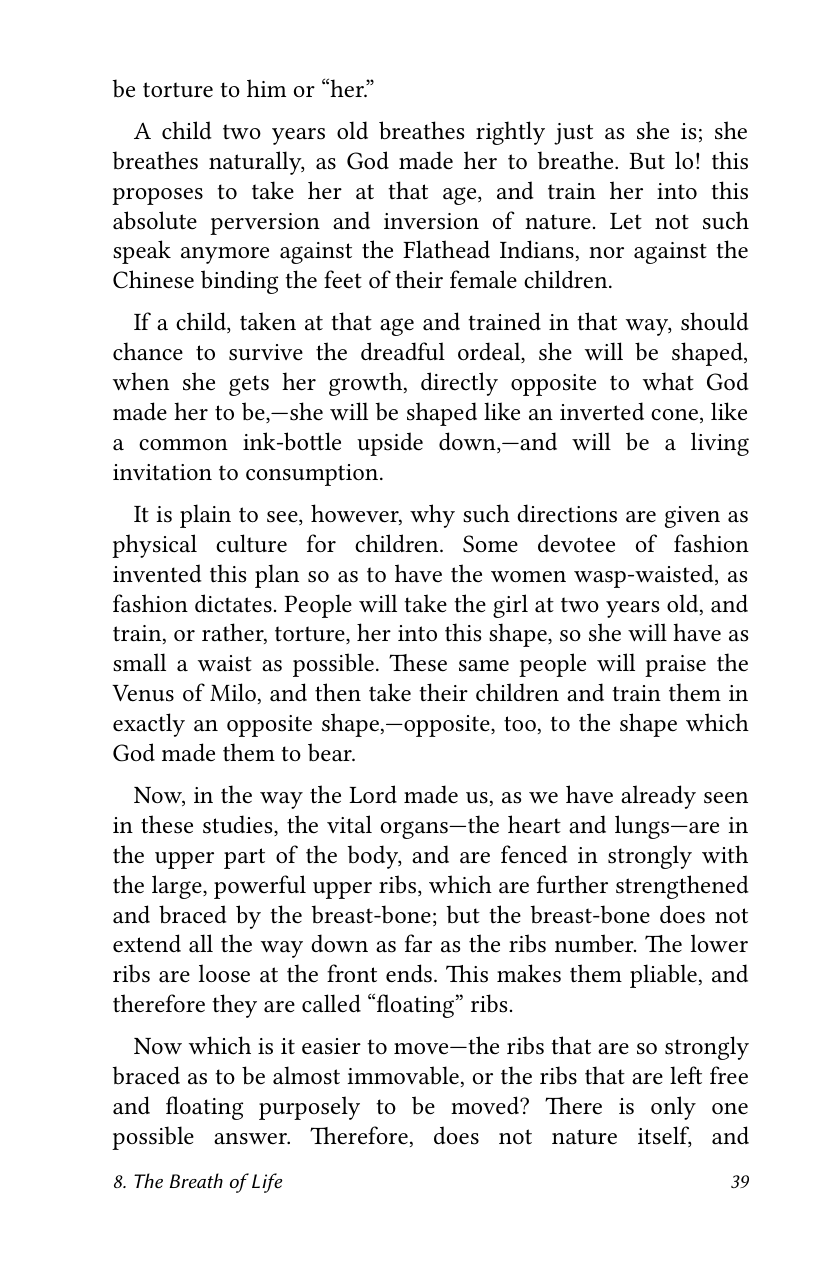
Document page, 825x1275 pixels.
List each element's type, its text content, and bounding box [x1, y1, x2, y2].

text If a child, taken at that age and trained in that way, should chance to survive the dreadful ordeal, she will be shaped, when she gets her growth, directly opposite to what God made her to be,—she will be shaped like an inverted cone, like a common ink-bottle upside down,—and will be a living invitation to consumption. [112, 308, 750, 486]
text It is plain to see, however, why such directions are given as physical culture for children. Some devotee of fashion invented this plan so as to have the women wasp-waisted, as fashion dictates. People will take the girl at two years old, and train, or rather, torture, her into this shape, so she will have as small a waist as possible. These same people will praise the Venus of Milo, and then take their children and train them in exactly an opposite shape,—opposite, too, to the shape which God made them to bear. [112, 500, 750, 768]
text Now which is it easier to move—the ribs that are so strongly braced as to be almost immovable, or the ribs that are left free and floating purposely to be moved? There is only one possible answer. Therefore, does not nature itself, and [112, 1032, 750, 1151]
text be torture to him or “her.” [112, 75, 750, 103]
text A child two years old breathes rightly just as she is; she breathes naturally, as God made her to breathe. But lo! this proposes to take her at that age, and train her into this absolute perversion and inversion of nature. Let not such speak anymore against the Flathead Indians, nor against the Chinese binding the feet of their female children. [112, 117, 750, 295]
text Now, in the way the Lord made us, as we have already seen in these studies, the vital organs—the heart and lungs—are in the upper part of the body, and are fenced in strongly with the large, powerful upper ribs, which are further strengthened and braced by the breast-bone; but the breast-bone does not extend all the way down as far as the ribs number. The lower ribs are loose at the front ends. This makes them pliable, and therefore they are called “floating” ribs. [112, 781, 750, 1019]
